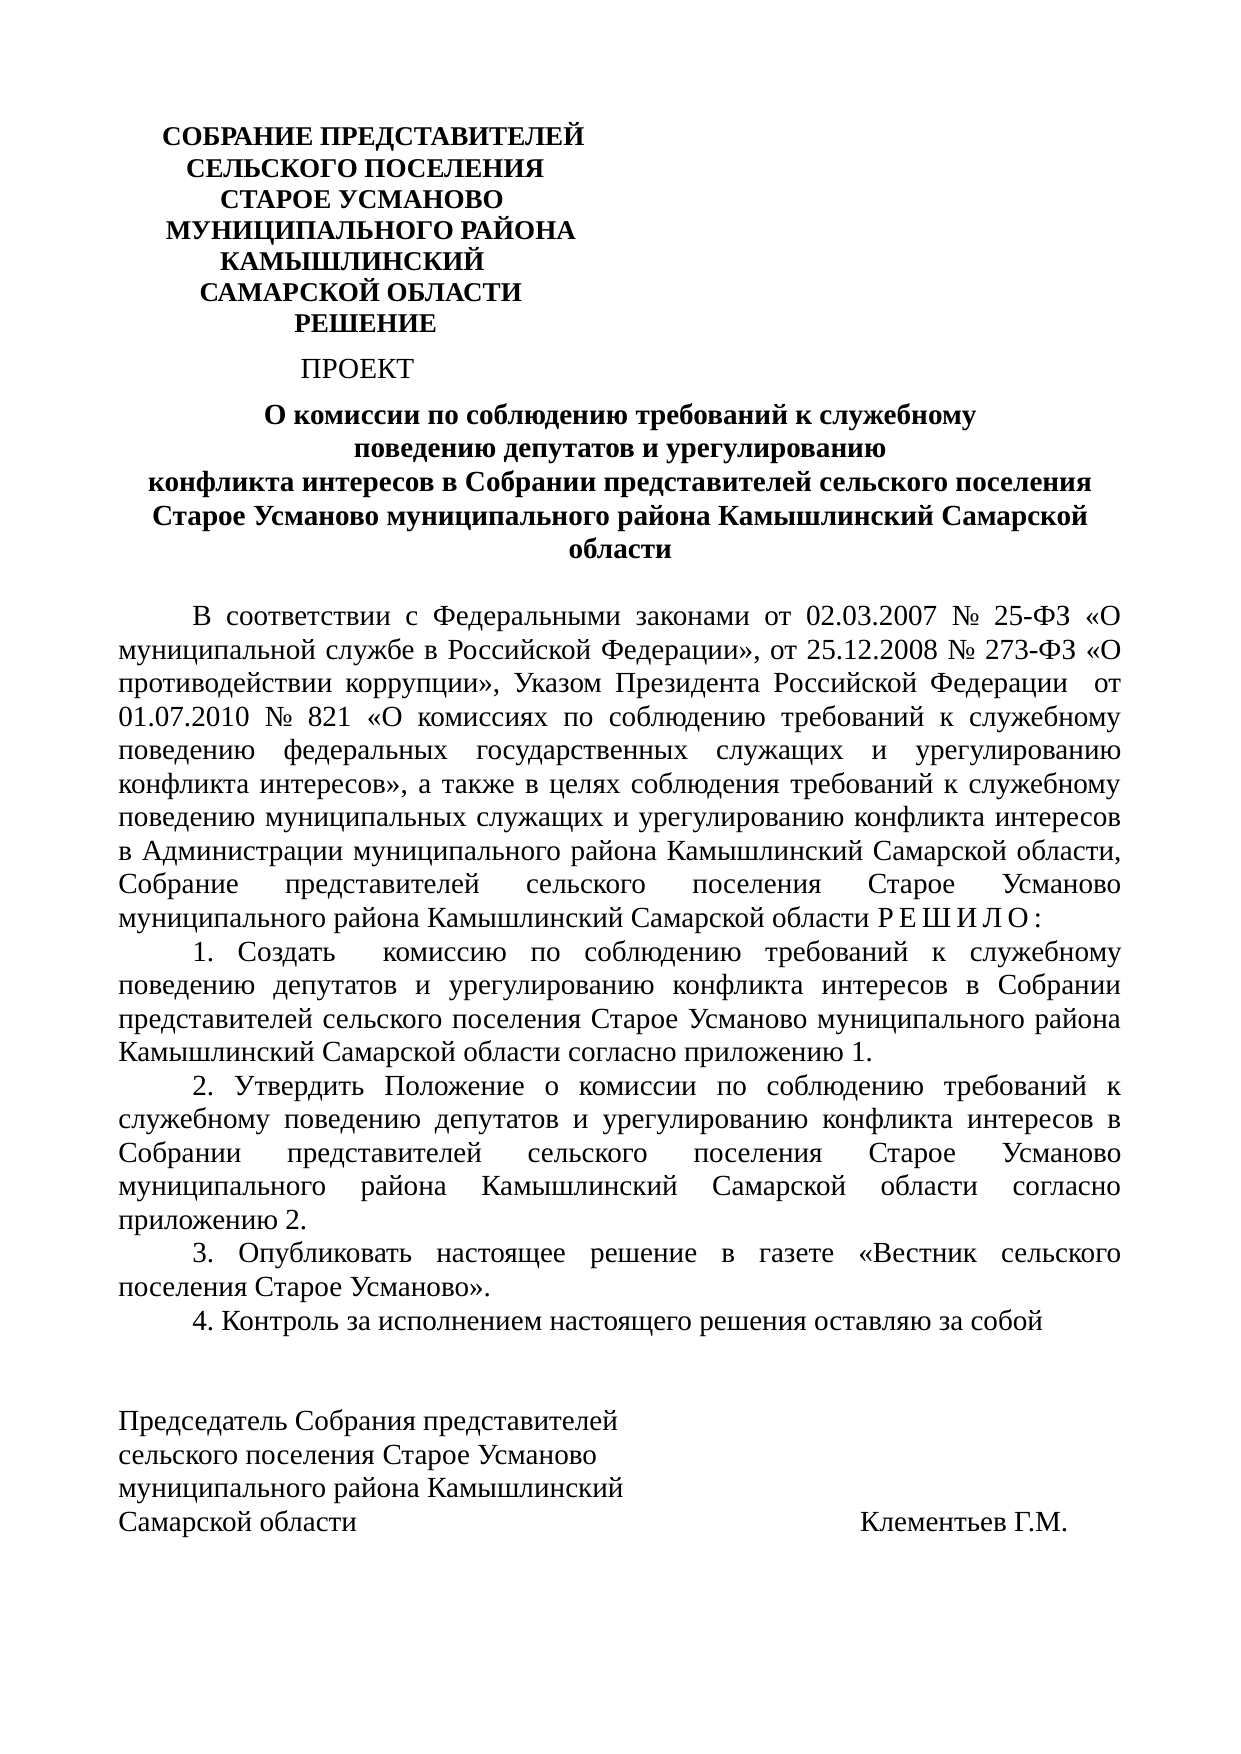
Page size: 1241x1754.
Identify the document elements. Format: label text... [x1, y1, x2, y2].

text поведению депутатов и урегулированию [118, 431, 1122, 464]
text СОБРАНИЕ ПРЕДСТАВИТЕЛЕЙ [118, 118, 1122, 152]
text КАМЫШЛИНСКИЙ [118, 245, 1122, 276]
text 3. Опубликовать настоящее решение в газете «Вестник сельского поселения Старое Усманово». [118, 1236, 1122, 1303]
text 1. Создать комиссию по соблюдению требований к служебному поведению депутатов и урегулированию конфликта интересов в Собрании представителей сельского поселения Старое Усманово муниципального района Камышлинский Самарской области согласно приложению 1. [118, 934, 1122, 1068]
text СЕЛЬСКОГО ПОСЕЛЕНИЯ [118, 152, 1122, 183]
text 4. Контроль за исполнением настоящего решения оставляю за собой [118, 1303, 1122, 1336]
text Председатель Собрания представителей [118, 1403, 1122, 1437]
text сельского поселения Старое Усманово [118, 1437, 1122, 1470]
text О комиссии по соблюдению требований к служебному [118, 397, 1122, 431]
text РЕШЕНИЕ [118, 307, 1122, 338]
text МУНИЦИПАЛЬНОГО РАЙОНА [118, 214, 1122, 245]
text муниципального района Камышлинский [118, 1470, 1122, 1504]
text конфликта интересов в Собрании представителей сельского поселения Старое Усманово муниципального района Камышлинский Самарской области [118, 464, 1122, 565]
text 2. Утвердить Положение о комиссии по соблюдению требований к служебному поведению депутатов и урегулированию конфликта интересов в Собрании представителей сельского поселения Старое Усманово муниципального района Камышлинский Самарской области согласно приложению 2. [118, 1068, 1122, 1236]
text ПРОЕКТ [118, 351, 1122, 384]
text Самарской области Клементьев Г.М. [118, 1504, 1122, 1537]
text СТАРОЕ УСМАНОВО [118, 183, 1122, 214]
text САМАРСКОЙ ОБЛАСТИ [118, 276, 1122, 307]
text В соответствии с Федеральными законами от 02.03.2007 № 25-ФЗ «О муниципальной службе в Российской Федерации», от 25.12.2008 № 273-ФЗ «О противодействии коррупции», Указом Президента Российской Федерации от 01.07.2010 № 821 «О комиссиях по соблюдению требований к служебному поведению федеральных государственных служащих и урегулированию конфликта интересов», а также в целях соблюдения требований к служебному поведению муниципальных служащих и урегулированию конфликта интересов в Администрации муниципального района Камышлинский Самарской области, Собрание представителей сельского поселения Старое Усманово муниципального района Камышлинский Самарской области РЕШИЛО: [118, 598, 1122, 934]
